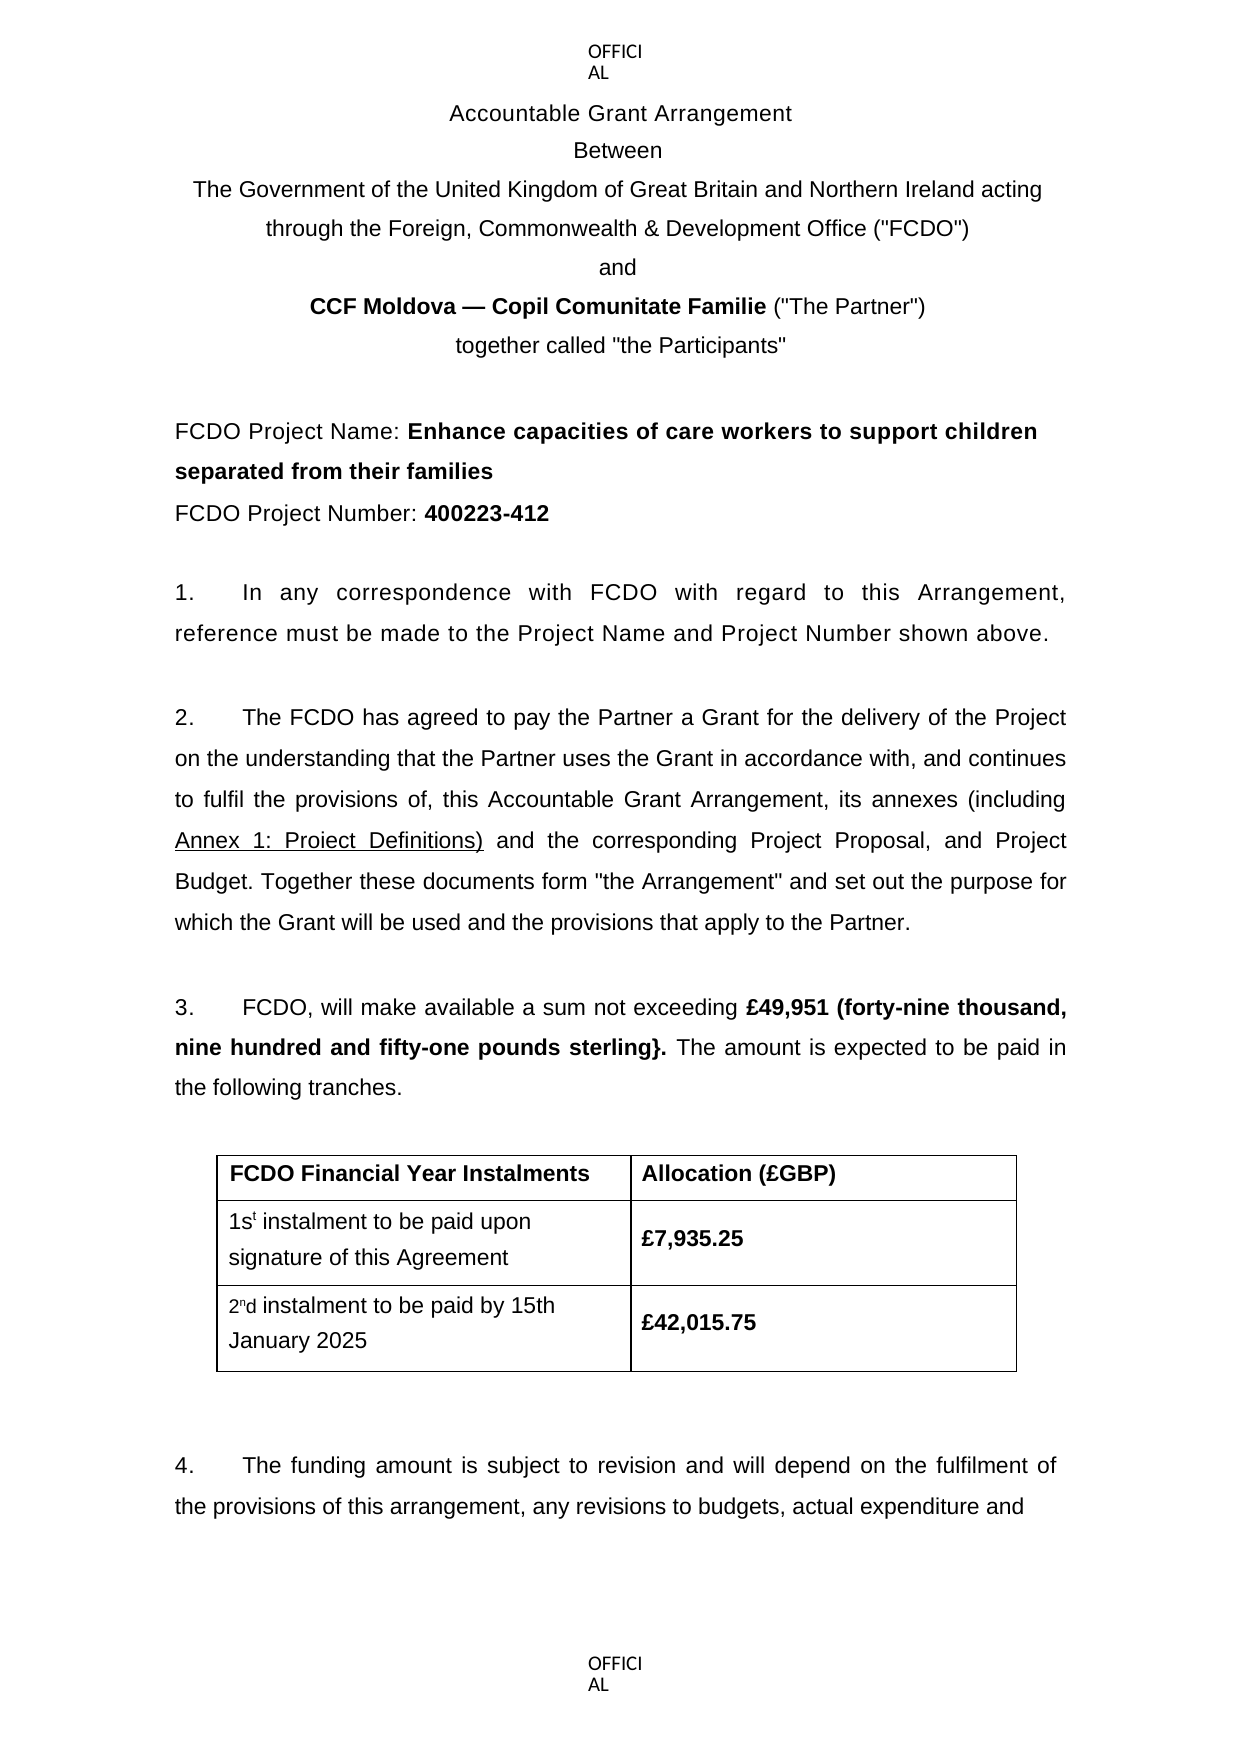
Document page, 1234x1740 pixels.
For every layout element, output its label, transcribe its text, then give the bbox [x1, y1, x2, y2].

table_header FCDO Financial Year Instalments [218, 1156, 630, 1200]
list The FCDO has agreed to pay the Partner a Grant for the delivery of the Project on the understanding that the Partner uses the Grant in accordance with, and continues to fulfil the provisions of, this Accountable Grant Arrangement, its annexes (including Annex 1: Proiect Definitions) and the corresponding Project Proposal, and Project Budget. Together these documents form "the Arrangement" and set out the purpose for which the Grant will be used and the provisions that apply to the Partner. [174, 692, 1067, 938]
table_header Allocation (£GBP) [632, 1156, 1016, 1200]
table_cell 2nd instalment to be paid by 15th January 2025 [218, 1286, 630, 1371]
text FCDO Project Name: Enhance capacities of care workers to support children [174, 418, 1067, 445]
text Accountable Grant Arrangement [174, 100, 1067, 127]
list The funding amount is subject to revision and will depend on the fulfilment of the provisions of this arrangement, any revisions to budgets, actual expenditure and [174, 1440, 1067, 1522]
table_cell 1st instalment to be paid upon signature of this Agreement [218, 1201, 630, 1284]
table_cell £7,935.25 [632, 1201, 1016, 1284]
text Between The Government of the United Kingdom of Great Britain and Northern Ireland acting through the Foreign, Commonwealth & Development Office ("FCDO") and CCF Moldova — Copil Comunitate Familie ("The Partner") together called "the Participants" [174, 127, 1067, 362]
list FCDO, will make available a sum not exceeding £49,951 (forty-nine thousand, nine hundred and fifty-one pounds sterling}. The amount is expected to be paid in the following tranches. [174, 983, 1067, 1103]
list In any correspondence with FCDO with regard to this Arrangement, reference must be made to the Project Name and Project Number shown above. [174, 568, 1067, 650]
text FCDO Project Number: 400223-412 [174, 500, 1067, 527]
table_cell £42,015.75 [632, 1286, 1016, 1371]
text separated from their families [174, 458, 1067, 485]
